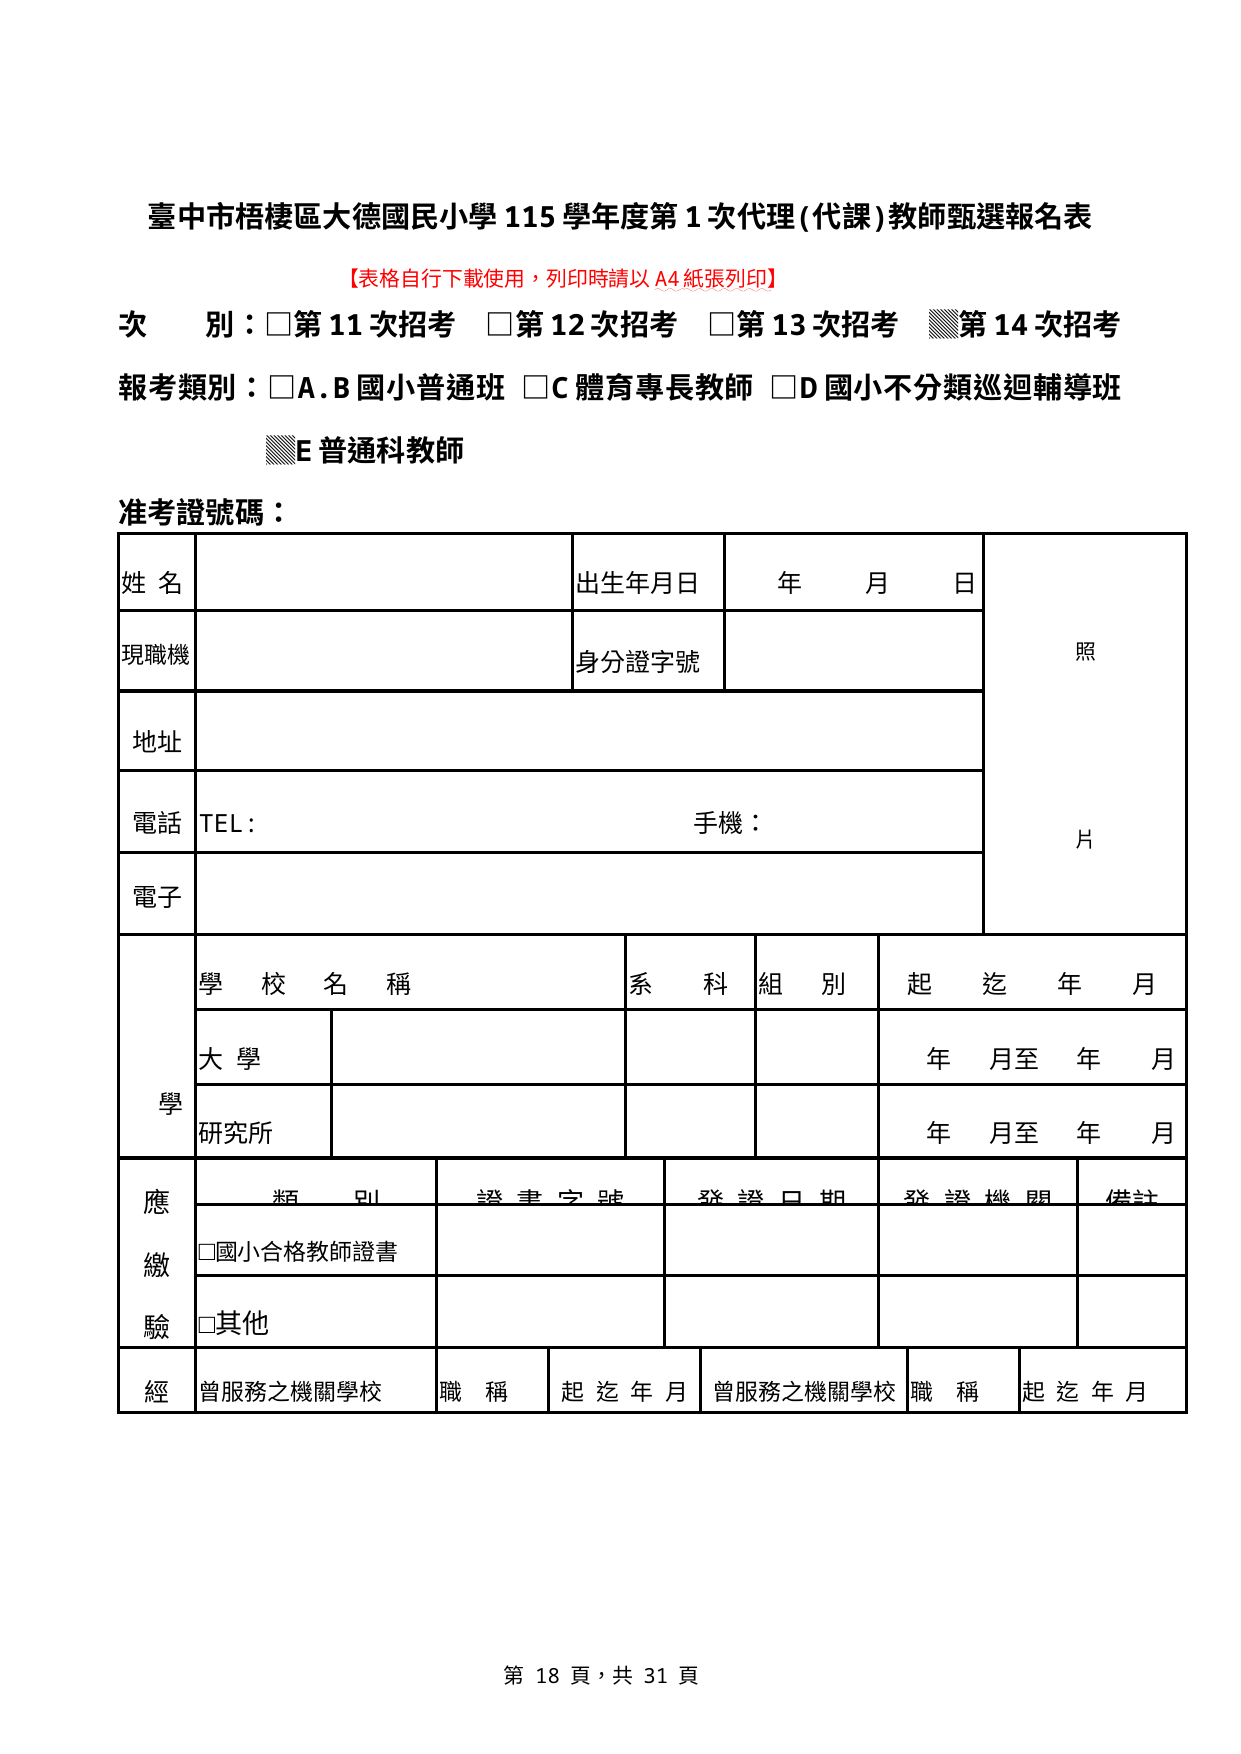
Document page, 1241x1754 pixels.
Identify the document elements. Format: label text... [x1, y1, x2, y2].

table_cell [438, 1206, 663, 1273]
table_cell 現職機關學校 [120, 612, 194, 689]
table_cell [757, 1086, 877, 1156]
table_cell [627, 1011, 754, 1083]
text 准考證號碼： [118, 469, 1122, 532]
text 【表格自行下載使用，列印時請以A4紙張列印】 [118, 236, 1122, 298]
table_cell [1079, 1206, 1185, 1273]
table_header 照 片 [985, 535, 1185, 933]
text 臺中市梧棲區大德國民小學115學年度第1次代理(代課)教師甄選報名表 [118, 173, 1122, 236]
table_cell 曾服務之機關學校 [197, 1349, 435, 1411]
table_cell 電話 [120, 772, 194, 851]
table_cell 經 [120, 1349, 194, 1411]
table_cell [1079, 1277, 1185, 1346]
table_cell [333, 1086, 624, 1156]
table_cell TEL: 手機： [197, 772, 982, 851]
table_cell 學 校 名 稱 [197, 936, 624, 1008]
table_cell [197, 693, 982, 769]
table_cell 發 證 日 期 [666, 1160, 877, 1203]
table_cell [757, 1011, 877, 1083]
table_cell [880, 1277, 1076, 1346]
table_cell [726, 612, 982, 689]
table_cell 證 書 字 號 [438, 1160, 663, 1203]
table_cell [880, 1206, 1076, 1273]
table_cell 起 迄 年 月 [1021, 1349, 1185, 1411]
table_header [197, 535, 571, 608]
table_cell □其他 [197, 1277, 435, 1346]
table_cell 曾服務之機關學校 [702, 1349, 906, 1411]
table_cell [197, 612, 571, 689]
table_header 姓 名 [120, 535, 194, 608]
table_cell 系 科 [627, 936, 754, 1008]
table_cell 應 繳 驗 證 件 [120, 1160, 194, 1346]
table_cell 大 學 [197, 1011, 330, 1083]
table_cell 年 月至 年 月 [880, 1011, 1185, 1083]
table_cell □國小合格教師證書 [197, 1206, 435, 1273]
table_cell [197, 854, 982, 933]
table_cell [666, 1277, 877, 1346]
table_cell 職 稱 [438, 1349, 547, 1411]
table_cell [333, 1011, 624, 1083]
table_cell 起 迄 年 月 [550, 1349, 699, 1411]
text 報考類別：□A.B國小普通班 □C體育專長教師 □D國小不分類巡迴輔導班 ▓E普通科教師 [118, 344, 1122, 469]
table_cell 年 月至 年 月 [880, 1086, 1185, 1156]
table_cell [666, 1206, 877, 1273]
table_cell 組 別 [757, 936, 877, 1008]
table_cell 身分證字號 [574, 612, 723, 689]
text 次 別：□第11次招考 □第12次招考 □第13次招考 ▓第14次招考 [118, 298, 1122, 344]
table_cell 職 稱 [909, 1349, 1018, 1411]
table_cell 電子郵件 [120, 854, 194, 933]
table_cell 發 證 機 關 [880, 1160, 1076, 1203]
table_header 年 月 日 [726, 535, 982, 608]
table_cell 研究所 [197, 1086, 330, 1156]
table_cell 起 迄 年 月 [880, 936, 1185, 1008]
table_cell 學 歷 [120, 936, 194, 1156]
table_cell [438, 1277, 663, 1346]
table_cell 類 別 [197, 1160, 435, 1203]
table_cell 地址 [120, 693, 194, 769]
table_header 出生年月日 [574, 535, 723, 608]
table_cell [627, 1086, 754, 1156]
table_cell 備註 [1079, 1160, 1185, 1203]
